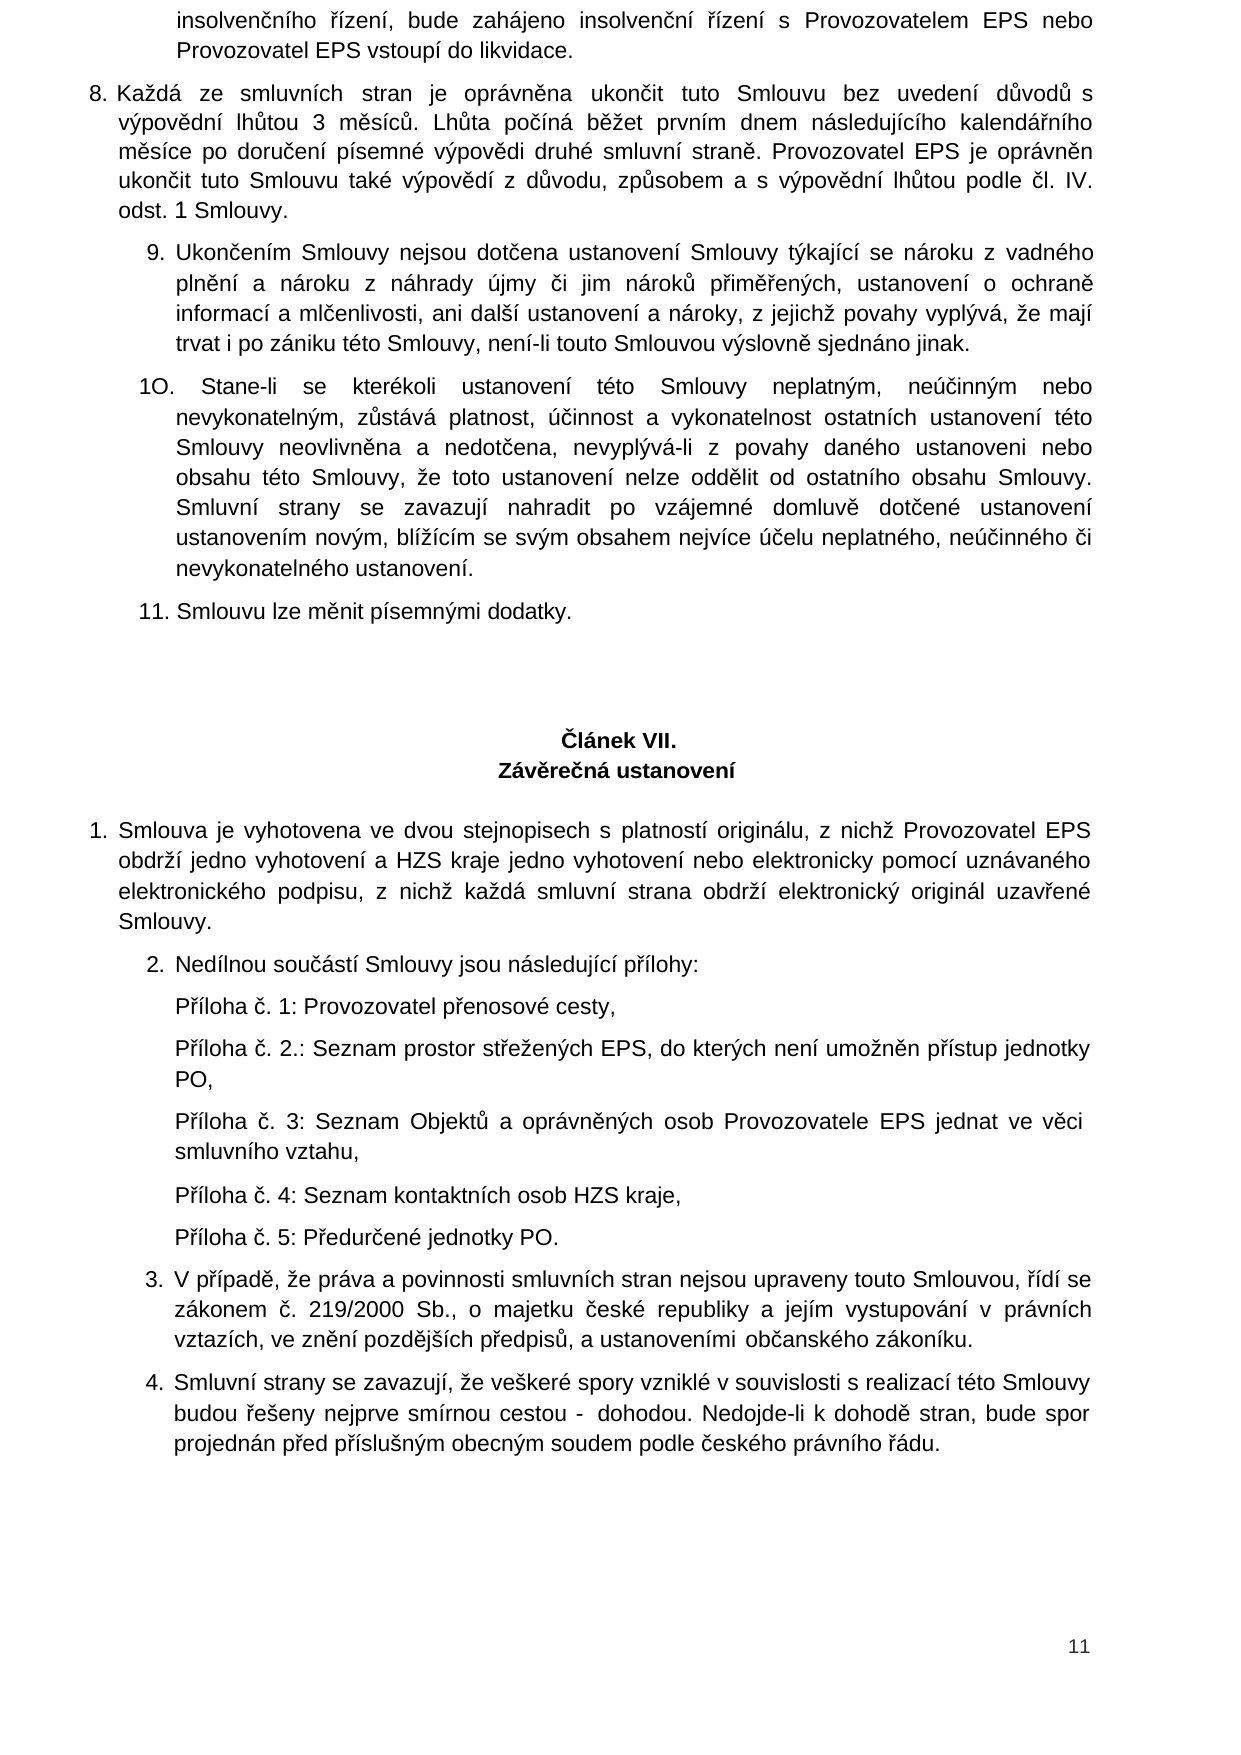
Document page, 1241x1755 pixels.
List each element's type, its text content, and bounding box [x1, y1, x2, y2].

list Smluvní strany se zavazují, že veškeré spory vzniklé v souvislosti s realizací této Smlouvy budou řešeny nejprve smírnou cestou - dohodou. Nedojde-li k dohodě stran, bude spor projednán před příslušným obecným soudem podle českého právního řádu. [145, 1369, 1091, 1456]
text Příloha č. 2.: Seznam prostor střežených EPS, do kterých není umožněn přístup jednotky PO, [174, 1035, 1090, 1092]
text 1O. Stane-li se kterékoli ustanovení této Smlouvy neplatným, neúčinným nebo nevykonatelným, zůstává platnost, účinnost a vykonatelnost ostatních ustanovení této Smlouvy neovlivněna a nedotčena, nevyplývá-li z povahy daného ustanoveni nebo obsahu této Smlouvy, že toto ustanovení nelze oddělit od ostatního obsahu Smlouvy. Smluvní strany se zavazují nahradit po vzájemné domluvě dotčené ustanovení ustanovením novým, blížícím se svým obsahem nejvíce účelu neplatného, neúčinného či nevykonatelného ustanovení. [138, 373, 1093, 581]
text insolvenčního řízení, bude zahájeno insolvenční řízení s Provozovatelem EPS nebo Provozovatel EPS vstoupí do likvidace. [176, 7, 1093, 63]
text Příloha č. 3: Seznam Objektů a oprávněných osob Provozovatele EPS jednat ve věci smluvního vztahu, [174, 1108, 1137, 1165]
list Nedílnou součástí Smlouvy jsou následující přílohy: Příloha č. 1: Provozovatel přenosové cesty, [146, 951, 699, 1020]
list Smlouva je vyhotovena ve dvou stejnopisech s platností originálu, z nichž Provozovatel EPS obdrží jedno vyhotovení a HZS kraje jedno vyhotovení nebo elektronicky pomocí uznávaného elektronického podpisu, z nichž každá smluvní strana obdrží elektronický originál uzavřené Smlouvy. [89, 817, 1091, 934]
text Článek VII. Závěrečná ustanovení [498, 728, 787, 783]
list V případě, že práva a povinnosti smluvních stran nejsou upraveny touto Smlouvou, řídí se zákonem č. 219/2000 Sb., o majetku české republiky a jejím vystupování v právních vztazích, ve znění pozdějších předpisů, a ustanoveními občanského zákoníku. [145, 1266, 1092, 1353]
text 11. Smlouvu lze měnit písemnými dodatky. [138, 598, 1137, 624]
list Ukončením Smlouvy nejsou dotčena ustanovení Smlouvy týkající se nároku z vadného plnění a nároku z náhrady újmy či jim nároků přiměřených, ustanovení o ochraně informací a mlčenlivosti, ani další ustanovení a nároky, z jejichž povahy vyplývá, že mají trvat i po zániku této Smlouvy, není-li touto Smlouvou výslovně sjednáno jinak. [146, 239, 1094, 356]
text Příloha č. 4: Seznam kontaktních osob HZS kraje, Příloha č. 5: Předurčené jednotky PO. [174, 1182, 736, 1250]
list Každá ze smluvních stran je oprávněna ukončit tuto Smlouvu bez uvedení důvodů s výpovědní lhůtou 3 měsíců. Lhůta počíná běžet prvním dnem následujícího kalendářního měsíce po doručení písemné výpovědi druhé smluvní straně. Provozovatel EPS je oprávněn ukončit tuto Smlouvu také výpovědí z důvodu, způsobem a s výpovědní lhůtou podle čl. IV. odst. 1 Smlouvy. [89, 80, 1093, 223]
